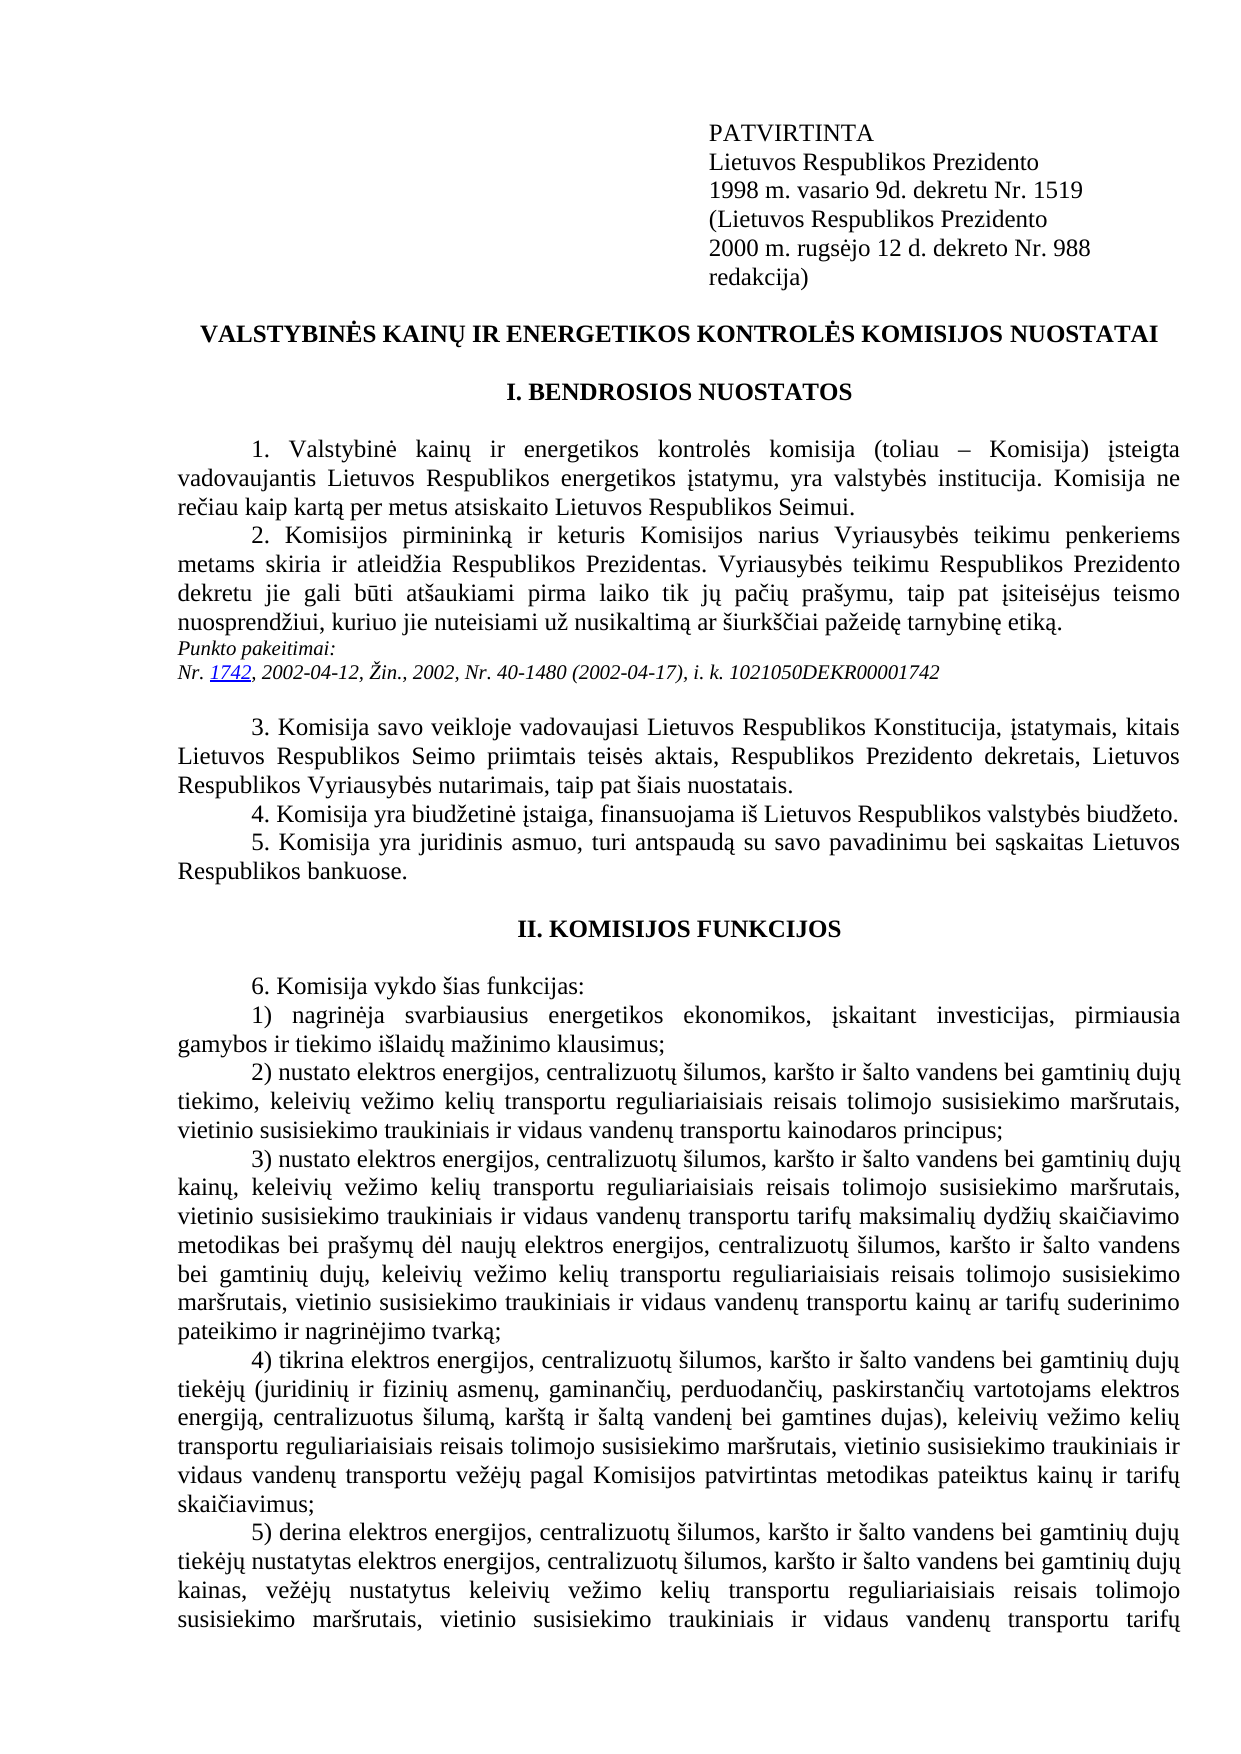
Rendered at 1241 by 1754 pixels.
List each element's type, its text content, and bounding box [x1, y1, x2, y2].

text II. KOMISIJOS FUNKCIJOS [177, 914, 1181, 942]
text 3. Komisija savo veikloje vadovaujasi Lietuvos Respublikos Konstitucija, įstatymais, kitais Lietuvos Respublikos Seimo priimtais teisės aktais, Respublikos Prezidento dekretais, Lietuvos Respublikos Vyriausybės nutarimais, taip pat šiais nuostatais. [177, 712, 1181, 799]
text 6. Komisija vykdo šias funkcijas: [177, 971, 1181, 1000]
text Punkto pakeitimai: [177, 636, 1181, 660]
text 1) nagrinėja svarbiausius energetikos ekonomikos, įskaitant investicijas, pirmiausia gamybos ir tiekimo išlaidų mažinimo klausimus; [177, 1000, 1181, 1057]
text 4. Komisija yra biudžetinė įstaiga, finansuojama iš Lietuvos Respublikos valstybės biudžeto. [177, 799, 1181, 827]
text (Lietuvos Respublikos Prezidento [177, 204, 1181, 233]
text 5. Komisija yra juridinis asmuo, turi antspaudą su savo pavadinimu bei sąskaitas Lietuvos Respublikos bankuose. [177, 827, 1181, 885]
text VALSTYBINĖS KAINŲ IR ENERGETIKOS KONTROLĖS KOMISIJOS NUOSTATAI [177, 319, 1181, 348]
text 2. Komisijos pirmininką ir keturis Komisijos narius Vyriausybės teikimu penkeriems metams skiria ir atleidžia Respublikos Prezidentas. Vyriausybės teikimu Respublikos Prezidento dekretu jie gali būti atšaukiami pirma laiko tik jų pačių prašymu, taip pat įsiteisėjus teismo nuosprendžiui, kuriuo jie nuteisiami už nusikaltimą ar šiurkščiai pažeidę tarnybinę etiką. [177, 521, 1181, 636]
text 5) derina elektros energijos, centralizuotų šilumos, karšto ir šalto vandens bei gamtinių dujų tiekėjų nustatytas elektros energijos, centralizuotų šilumos, karšto ir šalto vandens bei gamtinių dujų kainas, vežėjų nustatytus keleivių vežimo kelių transportu reguliariaisiais reisais tolimojo susisiekimo maršrutais, vietinio susisiekimo traukiniais ir vidaus vandenų transportu tarifų [177, 1517, 1181, 1632]
text Nr. 1742, 2002-04-12, Žin., 2002, Nr. 40-1480 (2002-04-17), i. k. 1021050DEKR00001742 [177, 660, 1181, 684]
text 1. Valstybinė kainų ir energetikos kontrolės komisija (toliau – Komisija) įsteigta vadovaujantis Lietuvos Respublikos energetikos įstatymu, yra valstybės institucija. Komisija ne rečiau kaip kartą per metus atsiskaito Lietuvos Respublikos Seimui. [177, 434, 1181, 521]
text I. BENDROSIOS NUOSTATOS [177, 377, 1181, 406]
text 3) nustato elektros energijos, centralizuotų šilumos, karšto ir šalto vandens bei gamtinių dujų kainų, keleivių vežimo kelių transportu reguliariaisiais reisais tolimojo susisiekimo maršrutais, vietinio susisiekimo traukiniais ir vidaus vandenų transportu tarifų maksimalių dydžių skaičiavimo metodikas bei prašymų dėl naujų elektros energijos, centralizuotų šilumos, karšto ir šalto vandens bei gamtinių dujų, keleivių vežimo kelių transportu reguliariaisiais reisais tolimojo susisiekimo maršrutais, vietinio susisiekimo traukiniais ir vidaus vandenų transportu kainų ar tarifų suderinimo pateikimo ir nagrinėjimo tvarką; [177, 1144, 1181, 1345]
text 4) tikrina elektros energijos, centralizuotų šilumos, karšto ir šalto vandens bei gamtinių dujų tiekėjų (juridinių ir fizinių asmenų, gaminančių, perduodančių, paskirstančių vartotojams elektros energiją, centralizuotus šilumą, karštą ir šaltą vandenį bei gamtines dujas), keleivių vežimo kelių transportu reguliariaisiais reisais tolimojo susisiekimo maršrutais, vietinio susisiekimo traukiniais ir vidaus vandenų transportu vežėjų pagal Komisijos patvirtintas metodikas pateiktus kainų ir tarifų skaičiavimus; [177, 1345, 1181, 1517]
text 1998 m. vasario 9d. dekretu Nr. 1519 [177, 176, 1181, 204]
text 2000 m. rugsėjo 12 d. dekreto Nr. 988 [177, 233, 1181, 262]
text PATVIRTINTA [177, 118, 1181, 147]
text redakcija) [177, 262, 1181, 291]
text 2) nustato elektros energijos, centralizuotų šilumos, karšto ir šalto vandens bei gamtinių dujų tiekimo, keleivių vežimo kelių transportu reguliariaisiais reisais tolimojo susisiekimo maršrutais, vietinio susisiekimo traukiniais ir vidaus vandenų transportu kainodaros principus; [177, 1057, 1181, 1144]
text Lietuvos Respublikos Prezidento [177, 147, 1181, 176]
